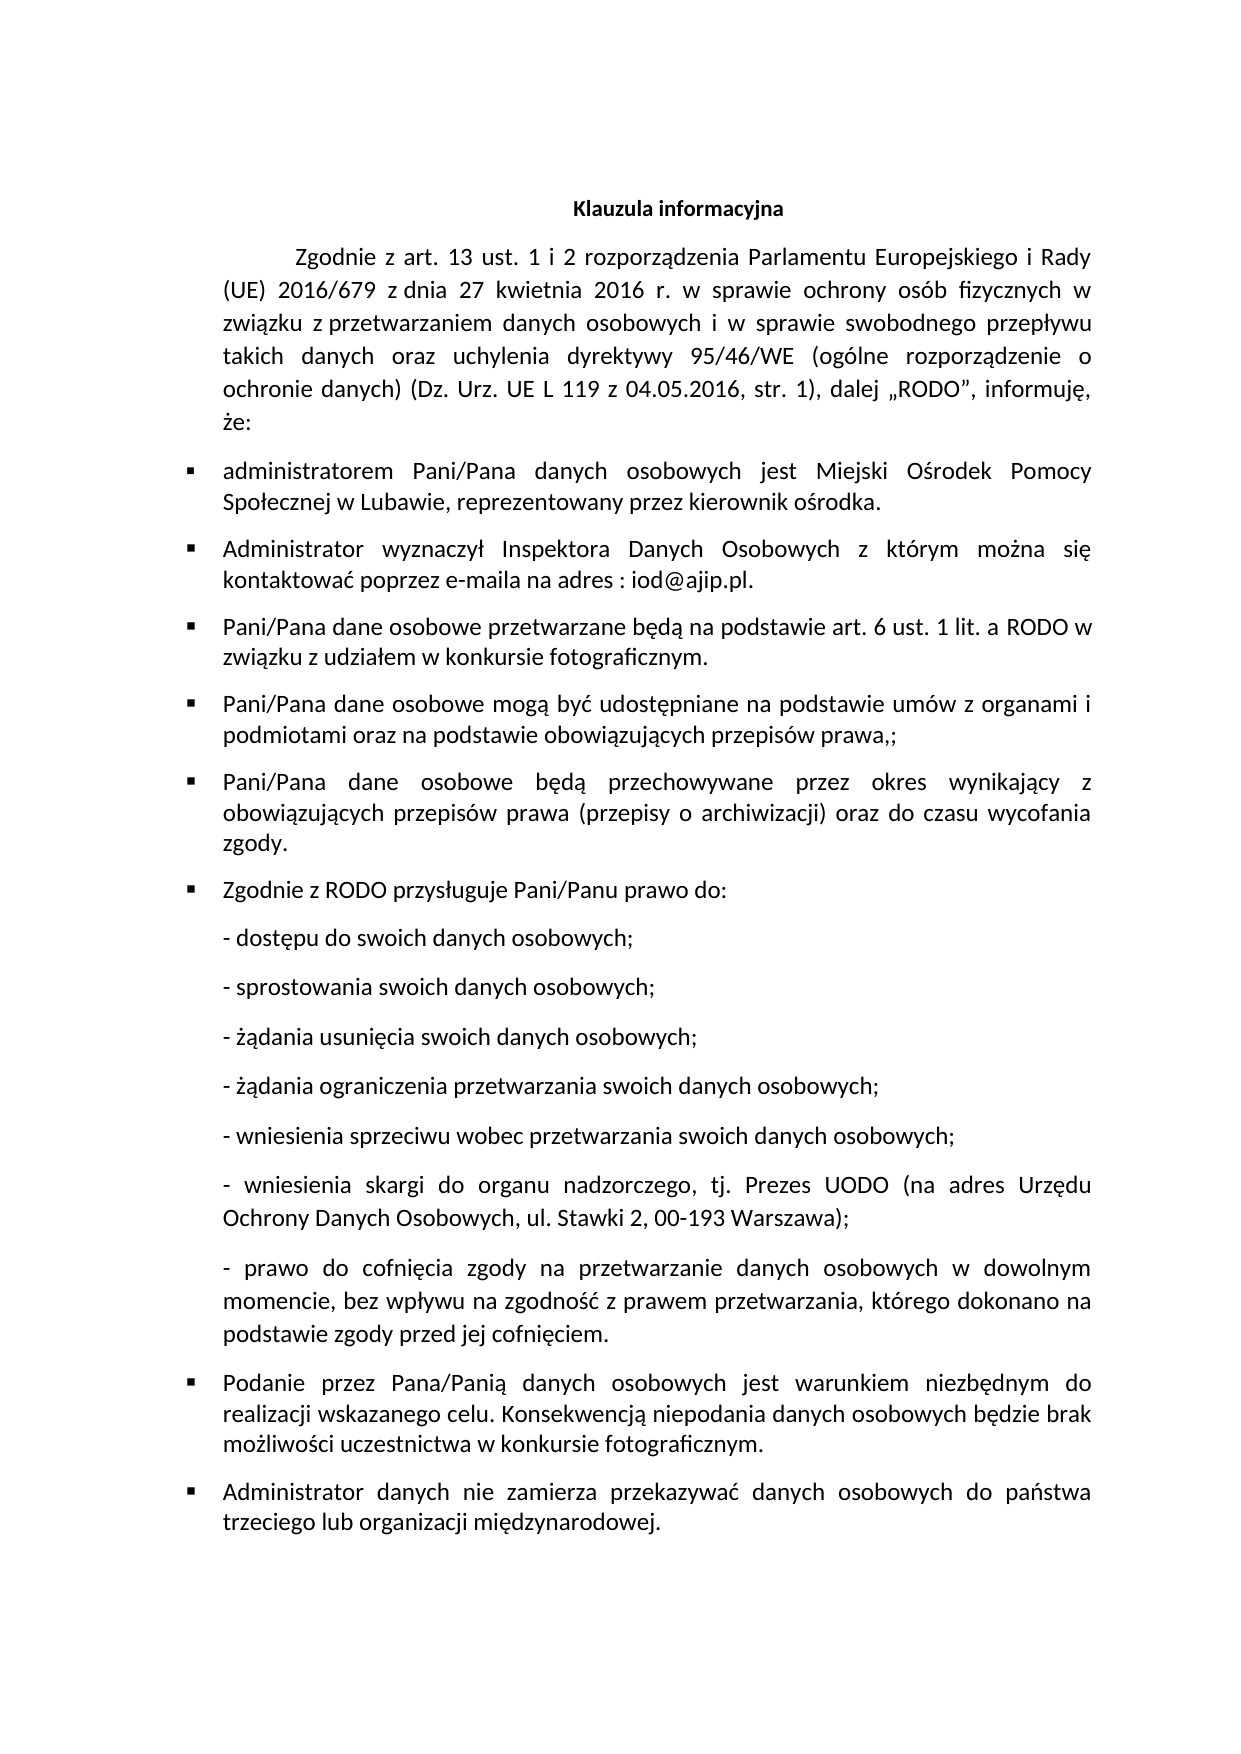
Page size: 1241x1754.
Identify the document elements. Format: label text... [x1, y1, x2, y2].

text - sprostowania swoich danych osobowych; [223, 971, 1093, 1002]
text - dostępu do swoich danych osobowych; [223, 922, 1093, 952]
text - żądania usunięcia swoich danych osobowych; [223, 1021, 1093, 1051]
list Pani/Pana dane osobowe będą przechowywane przez okres wynikający z obowiązujących przepisów prawa (przepisy o archiwizacji) oraz do czasu wycofania zgody. [185, 766, 1093, 858]
text - prawo do cofnięcia zgody na przetwarzanie danych osobowych w dowolnym momencie, bez wpływu na zgodność z prawem przetwarzania, którego dokonano na podstawie zgody przed jej cofnięciem. [223, 1252, 1093, 1348]
list administratorem Pani/Pana danych osobowych jest Miejski Ośrodek Pomocy Społecznej w Lubawie, reprezentowany przez kierownik ośrodka. [185, 456, 1093, 517]
text Zgodnie z art. 13 ust. 1 i 2 rozporządzenia Parlamentu Europejskiego i Rady (UE) 2016/679 z dnia 27 kwietnia 2016 r. w sprawie ochrony osób fizycznych w związku z przetwarzaniem danych osobowych i w sprawie swobodnego przepływu takich danych oraz uchylenia dyrektywy 95/46/WE (ogólne rozporządzenie o ochronie danych) (Dz. Urz. UE L 119 z 04.05.2016, str. 1), dalej „RODO”, informuję, że: [223, 241, 1093, 436]
list Podanie przez Pana/Panią danych osobowych jest warunkiem niezbędnym do realizacji wskazanego celu. Konsekwencją niepodania danych osobowych będzie brak możliwości uczestnictwa w konkursie fotograficznym. [185, 1368, 1093, 1459]
list Zgodnie z RODO przysługuje Pani/Panu prawo do: [185, 874, 1093, 905]
list Pani/Pana dane osobowe przetwarzane będą na podstawie art. 6 ust. 1 lit. a RODO w związku z udziałem w konkursie fotograficznym. [185, 611, 1093, 672]
text - żądania ograniczenia przetwarzania swoich danych osobowych; [223, 1071, 1093, 1101]
text - wniesienia skargi do organu nadzorczego, tj. Prezes UODO (na adres Urzędu Ochrony Danych Osobowych, ul. Stawki 2, 00-193 Warszawa); [223, 1170, 1093, 1233]
list Administrator danych nie zamierza przekazywać danych osobowych do państwa trzeciego lub organizacji międzynarodowej. [185, 1476, 1093, 1537]
list Pani/Pana dane osobowe mogą być udostępniane na podstawie umów z organami i podmiotami oraz na podstawie obowiązujących przepisów prawa,; [185, 689, 1093, 750]
text - wniesienia sprzeciwu wobec przetwarzania swoich danych osobowych; [223, 1120, 1093, 1151]
text Klauzula informacyjna [223, 194, 1093, 222]
list Administrator wyznaczył Inspektora Danych Osobowych z którym można się kontaktować poprzez e-maila na adres : iod@ajip.pl. [185, 533, 1093, 594]
